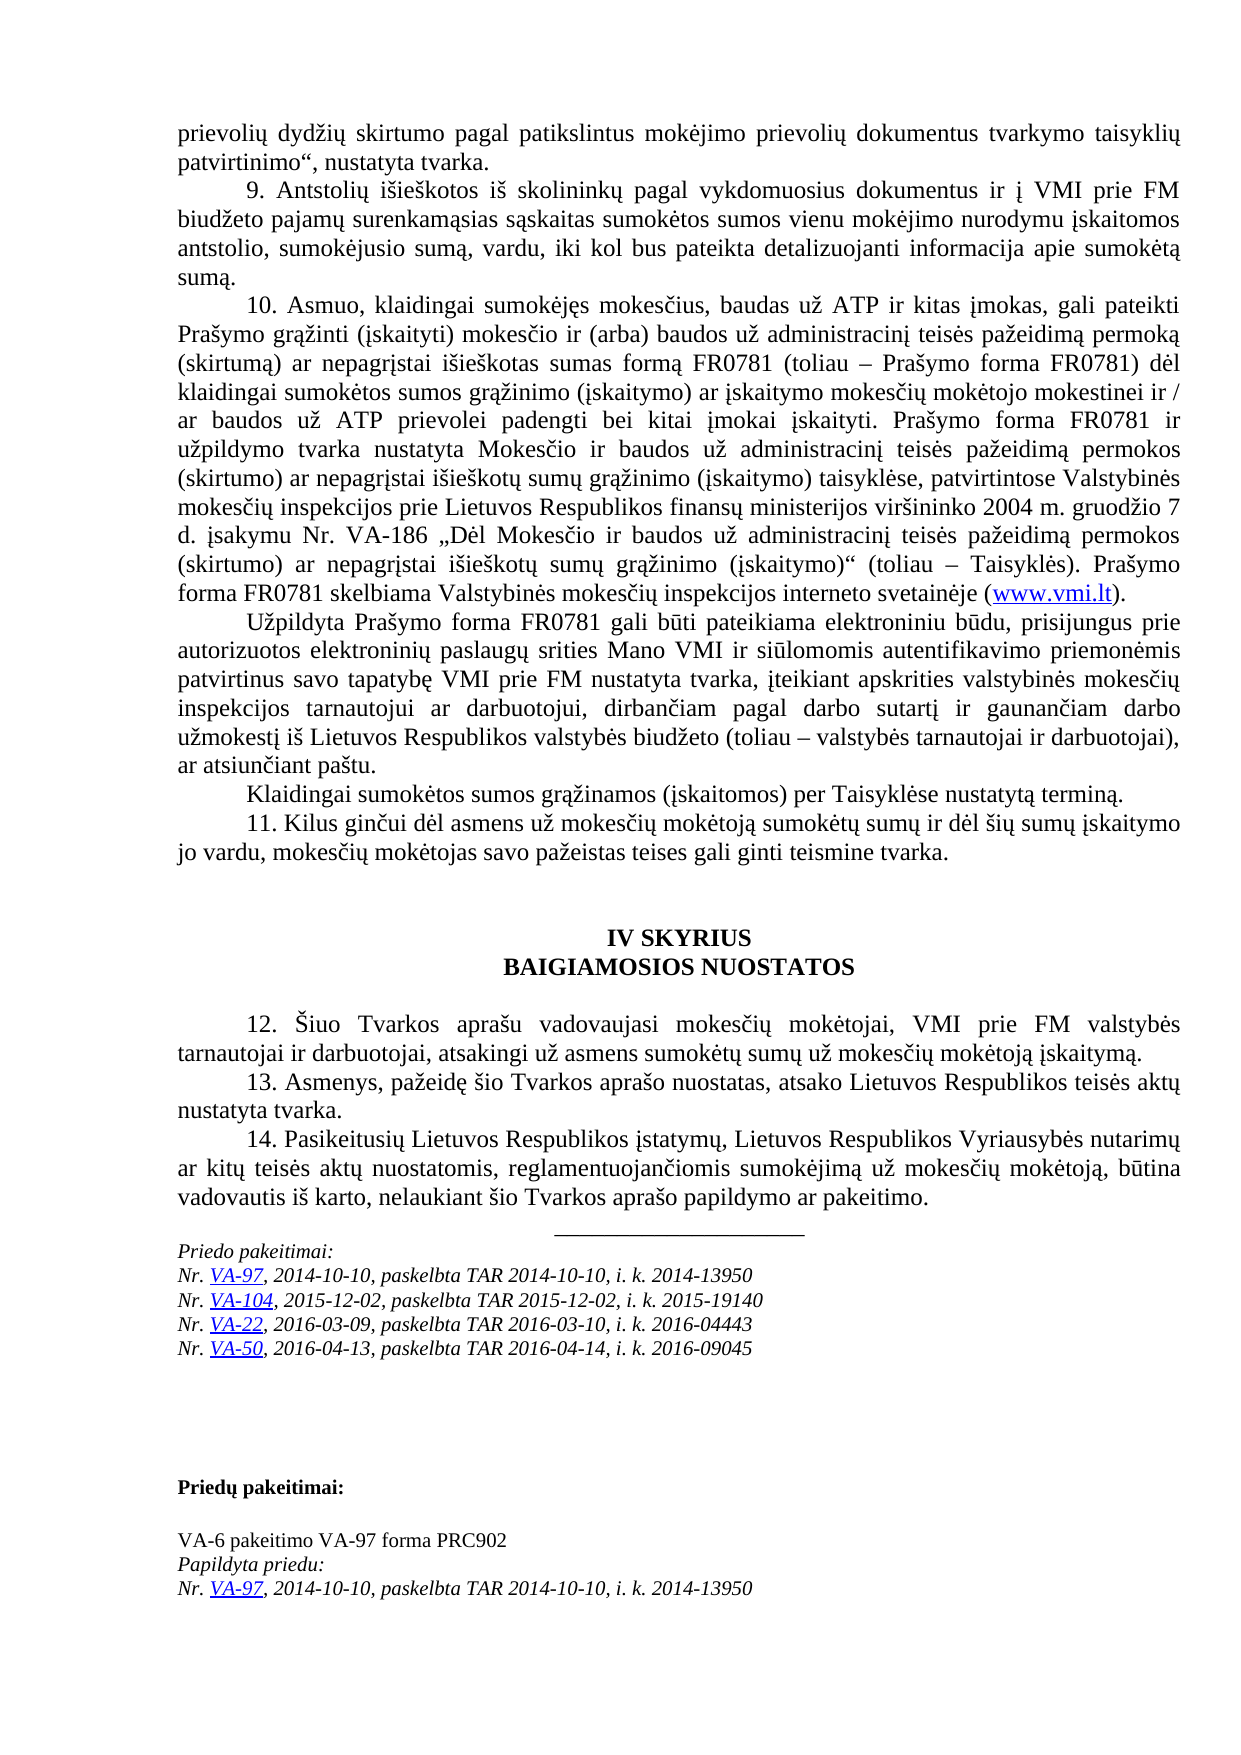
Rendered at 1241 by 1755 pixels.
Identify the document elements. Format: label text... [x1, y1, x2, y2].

text Užpildyta Prašymo forma FR0781 gali būti pateikiama elektroniniu būdu, prisijungus prie autorizuotos elektroninių paslaugų srities Mano VMI ir siūlomomis autentifikavimo priemonėmis patvirtinus savo tapatybę VMI prie FM nustatyta tvarka, įteikiant apskrities valstybinės mokesčių inspekcijos tarnautojui ar darbuotojui, dirbančiam pagal darbo sutartį ir gaunančiam darbo užmokestį iš Lietuvos Respublikos valstybės biudžeto (toliau – valstybės tarnautojai ir darbuotojai), ar atsiunčiant paštu. [177, 607, 1181, 779]
text Nr. VA-97, 2014-10-10, paskelbta TAR 2014-10-10, i. k. 2014-13950 [177, 1576, 1181, 1600]
text BAIGIAMOSIOS NUOSTATOS [177, 952, 1181, 981]
text 10. Asmuo, klaidingai sumokėjęs mokesčius, baudas už ATP ir kitas įmokas, gali pateikti Prašymo grąžinti (įskaityti) mokesčio ir (arba) baudos už administracinį teisės pažeidimą permoką (skirtumą) ar nepagrįstai išieškotas sumas formą FR0781 (toliau – Prašymo forma FR0781) dėl klaidingai sumokėtos sumos grąžinimo (įskaitymo) ar įskaitymo mokesčių mokėtojo mokestinei ir / ar baudos už ATP prievolei padengti bei kitai įmokai įskaityti. Prašymo forma FR0781 ir užpildymo tvarka nustatyta Mokesčio ir baudos už administracinį teisės pažeidimą permokos (skirtumo) ar nepagrįstai išieškotų sumų grąžinimo (įskaitymo) taisyklėse, patvirtintose Valstybinės mokesčių inspekcijos prie Lietuvos Respublikos finansų ministerijos viršininko 2004 m. gruodžio 7 d. įsakymu Nr. VA-186 „Dėl Mokesčio ir baudos už administracinį teisės pažeidimą permokos (skirtumo) ar nepagrįstai išieškotų sumų grąžinimo (įskaitymo)“ (toliau – Taisyklės). Prašymo forma FR0781 skelbiama Valstybinės mokesčių inspekcijos interneto svetainėje (www.vmi.lt). [177, 291, 1181, 607]
text Klaidingai sumokėtos sumos grąžinamos (įskaitomos) per Taisyklėse nustatytą terminą. [177, 779, 1181, 808]
text Priedų pakeitimai: [177, 1475, 1181, 1499]
text Nr. VA-104, 2015-12-02, paskelbta TAR 2015-12-02, i. k. 2015-19140 [177, 1287, 1181, 1312]
text IV SKYRIUS [177, 923, 1181, 952]
text ____________________ [177, 1211, 1181, 1239]
text 11. Kilus ginčui dėl asmens už mokesčių mokėtoją sumokėtų sumų ir dėl šių sumų įskaitymo jo vardu, mokesčių mokėtojas savo pažeistas teises gali ginti teismine tvarka. [177, 808, 1181, 866]
text 9. Antstolių išieškotos iš skolininkų pagal vykdomuosius dokumentus ir į VMI prie FM biudžeto pajamų surenkamąsias sąskaitas sumokėtos sumos vienu mokėjimo nurodymu įskaitomos antstolio, sumokėjusio sumą, vardu, iki kol bus pateikta detalizuojanti informacija apie sumokėtą sumą. [177, 176, 1181, 291]
text 14. Pasikeitusių Lietuvos Respublikos įstatymų, Lietuvos Respublikos Vyriausybės nutarimų ar kitų teisės aktų nuostatomis, reglamentuojančiomis sumokėjimą už mokesčių mokėtoją, būtina vadovautis iš karto, nelaukiant šio Tvarkos aprašo papildymo ar pakeitimo. [177, 1124, 1181, 1211]
text Nr. VA-22, 2016-03-09, paskelbta TAR 2016-03-10, i. k. 2016-04443 [177, 1312, 1181, 1336]
text VA-6 pakeitimo VA-97 forma PRC902 [177, 1527, 1181, 1552]
text 13. Asmenys, pažeidę šio Tvarkos aprašo nuostatas, atsako Lietuvos Respublikos teisės aktų nustatyta tvarka. [177, 1067, 1181, 1124]
text Nr. VA-97, 2014-10-10, paskelbta TAR 2014-10-10, i. k. 2014-13950 [177, 1263, 1181, 1287]
text 12. Šiuo Tvarkos aprašu vadovaujasi mokesčių mokėtojai, VMI prie FM valstybės tarnautojai ir darbuotojai, atsakingi už asmens sumokėtų sumų už mokesčių mokėtoją įskaitymą. [177, 1009, 1181, 1067]
text prievolių dydžių skirtumo pagal patikslintus mokėjimo prievolių dokumentus tvarkymo taisyklių patvirtinimo“, nustatyta tvarka. [177, 118, 1181, 176]
text Nr. VA-50, 2016-04-13, paskelbta TAR 2016-04-14, i. k. 2016-09045 [177, 1336, 1181, 1360]
text Papildyta priedu: [177, 1552, 1181, 1576]
text Priedo pakeitimai: [177, 1239, 1181, 1263]
